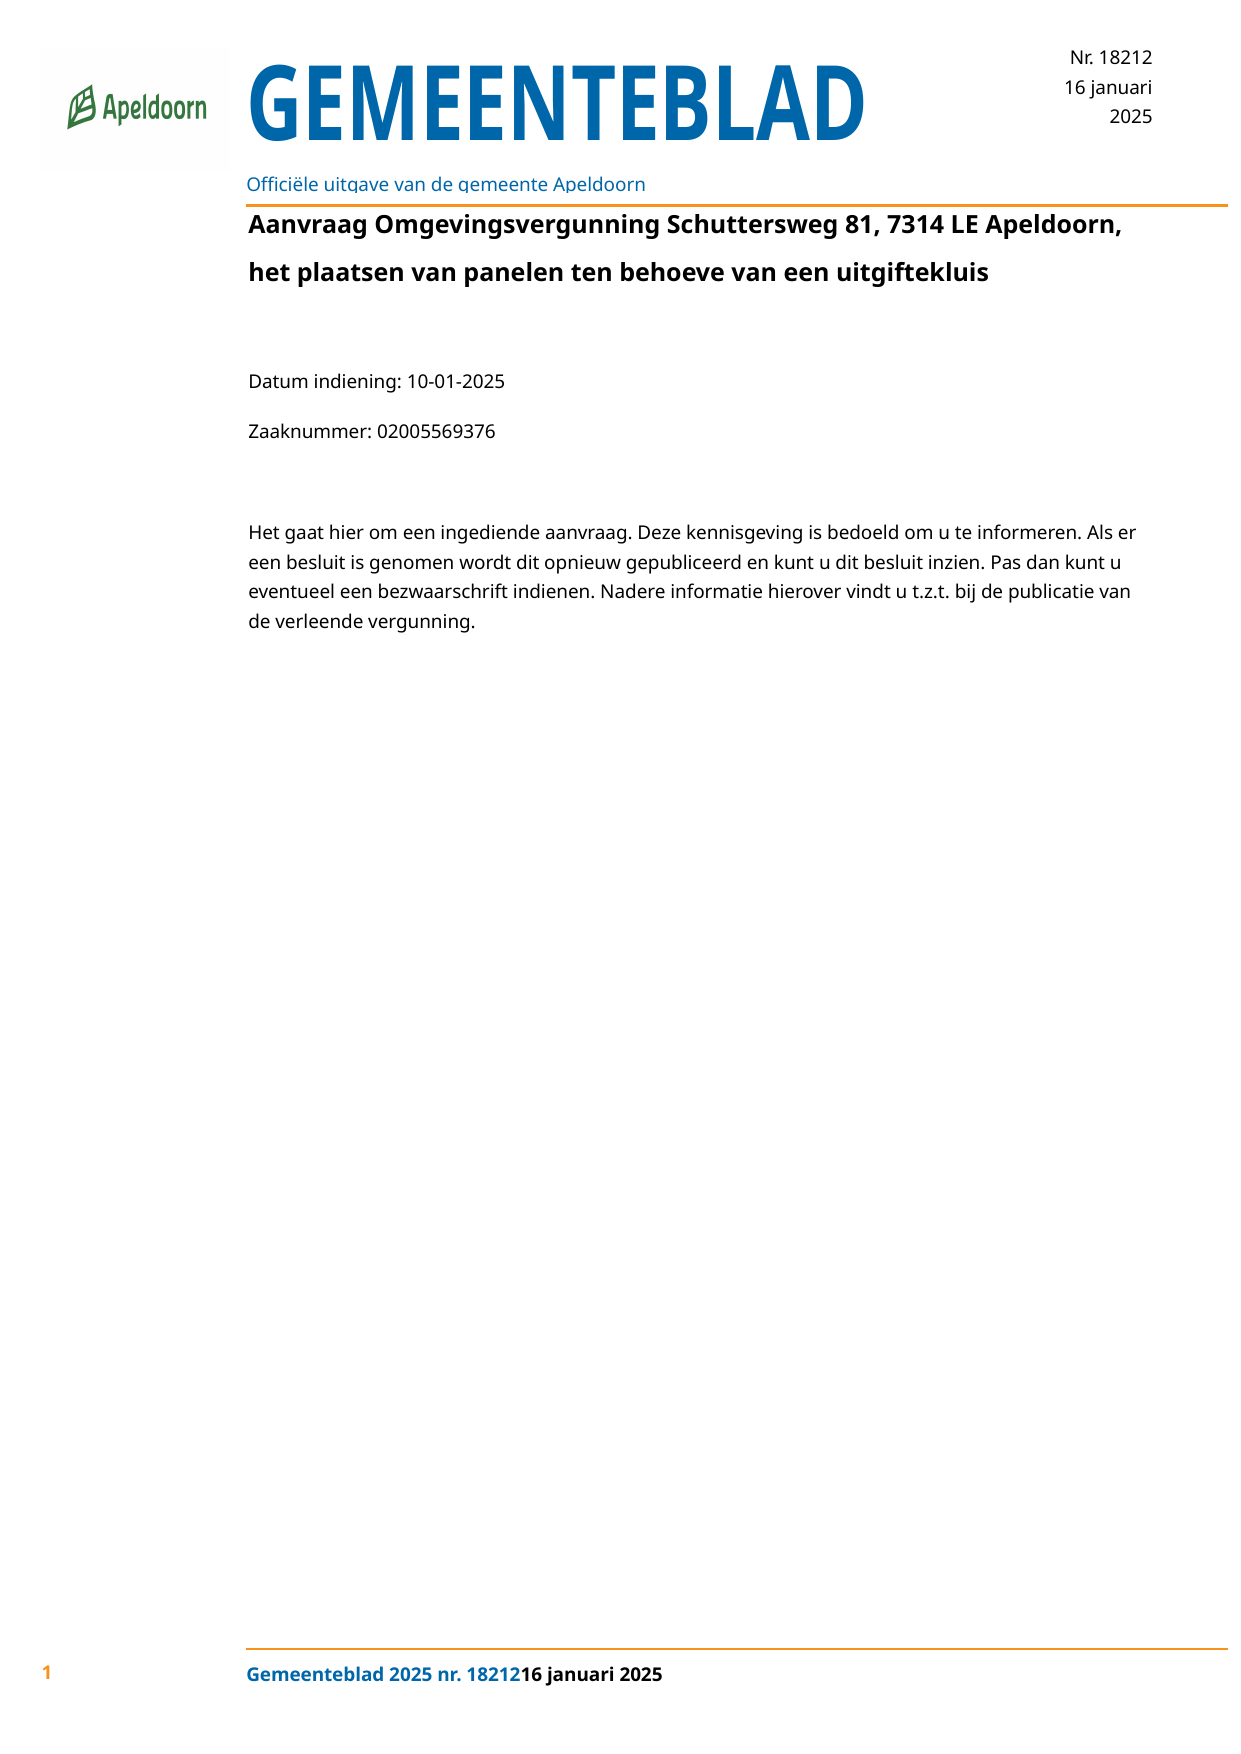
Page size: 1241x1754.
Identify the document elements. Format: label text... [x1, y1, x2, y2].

text Datum indiening: 10-01-2025 [248, 368, 1152, 394]
text Het gaat hier om een ingediende aanvraag. Deze kennisgeving is bedoeld om u te informeren. Als er een besluit is genomen wordt dit opnieuw gepubliceerd en kunt u dit besluit inzien. Pas dan kunt u eventueel een bezwaarschrift indienen. Nadere informatie hierover vindt u t.z.t. bij de publicatie van de verleende vergunning. [248, 519, 1152, 634]
text Aanvraag Omgevingsvergunning Schuttersweg 81, 7314 LE Apeldoorn, het plaatsen van panelen ten behoeve van een uitgiftekluis [248, 207, 1152, 288]
text Zaaknummer: 02005569376 [248, 419, 1152, 444]
picture [41, 47, 231, 172]
